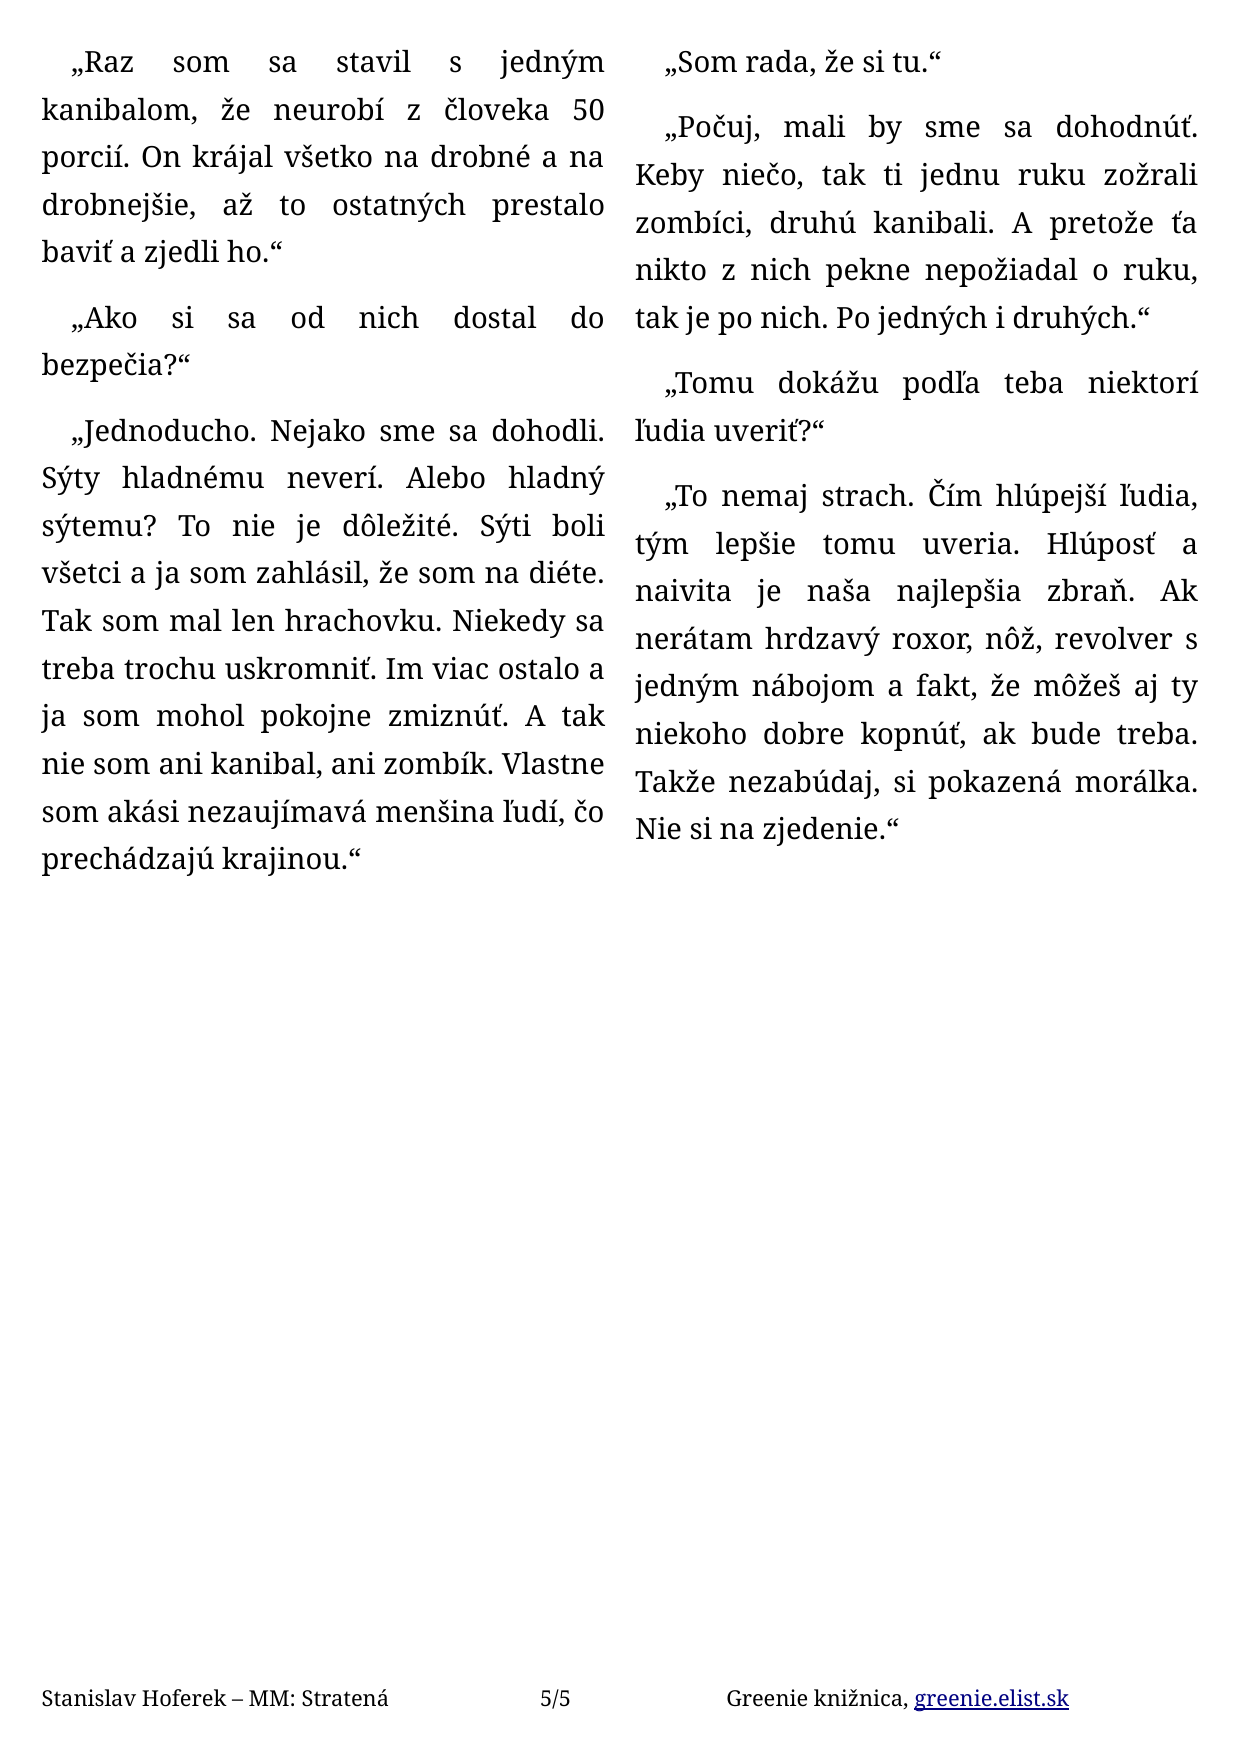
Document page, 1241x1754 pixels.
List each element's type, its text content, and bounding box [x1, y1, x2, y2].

text „Tomu dokážu podľa teba niektorí ľudia uveriť?“ [635, 362, 1199, 450]
text „Jednoducho. Nejako sme sa dohodli. Sýty hladnému neverí. Alebo hladný sýtemu? To nie je dôležité. Sýti boli všetci a ja som zahlásil, že som na diéte. Tak som mal len hrachovku. Niekedy sa treba trochu uskromniť. Im viac ostalo a ja som mohol pokojne zmiznúť. A tak nie som ani kanibal, ani zombík. Vlastne som akási nezaujímavá menšina ľudí, čo prechádzajú krajinou.“ [41, 410, 605, 878]
text „Počuj, mali by sme sa dohodnúť. Keby niečo, tak ti jednu ruku zožrali zombíci, druhú kanibali. A pretože ťa nikto z nich pekne nepožiadal o ruku, tak je po nich. Po jedných i druhých.“ [635, 107, 1199, 337]
text „To nemaj strach. Čím hlúpejší ľudia, tým lepšie tomu uveria. Hlúposť a naivita je naša najlepšia zbraň. Ak nerátam hrdzavý roxor, nôž, revolver s jedným nábojom a fakt, že môžeš aj ty niekoho dobre kopnúť, ak bude treba. Takže nezabúdaj, si pokazená morálka. Nie si na zjedenie.“ [635, 475, 1199, 848]
text „Raz som sa stavil s jedným kanibalom, že neurobí z človeka 50 porcií. On krájal všetko na drobné a na drobnejšie, až to ostatných prestalo baviť a zjedli ho.“ [41, 41, 605, 271]
text „Ako si sa od nich dostal do bezpečia?“ [41, 297, 605, 384]
text „Som rada, že si tu.“ [635, 41, 1199, 81]
